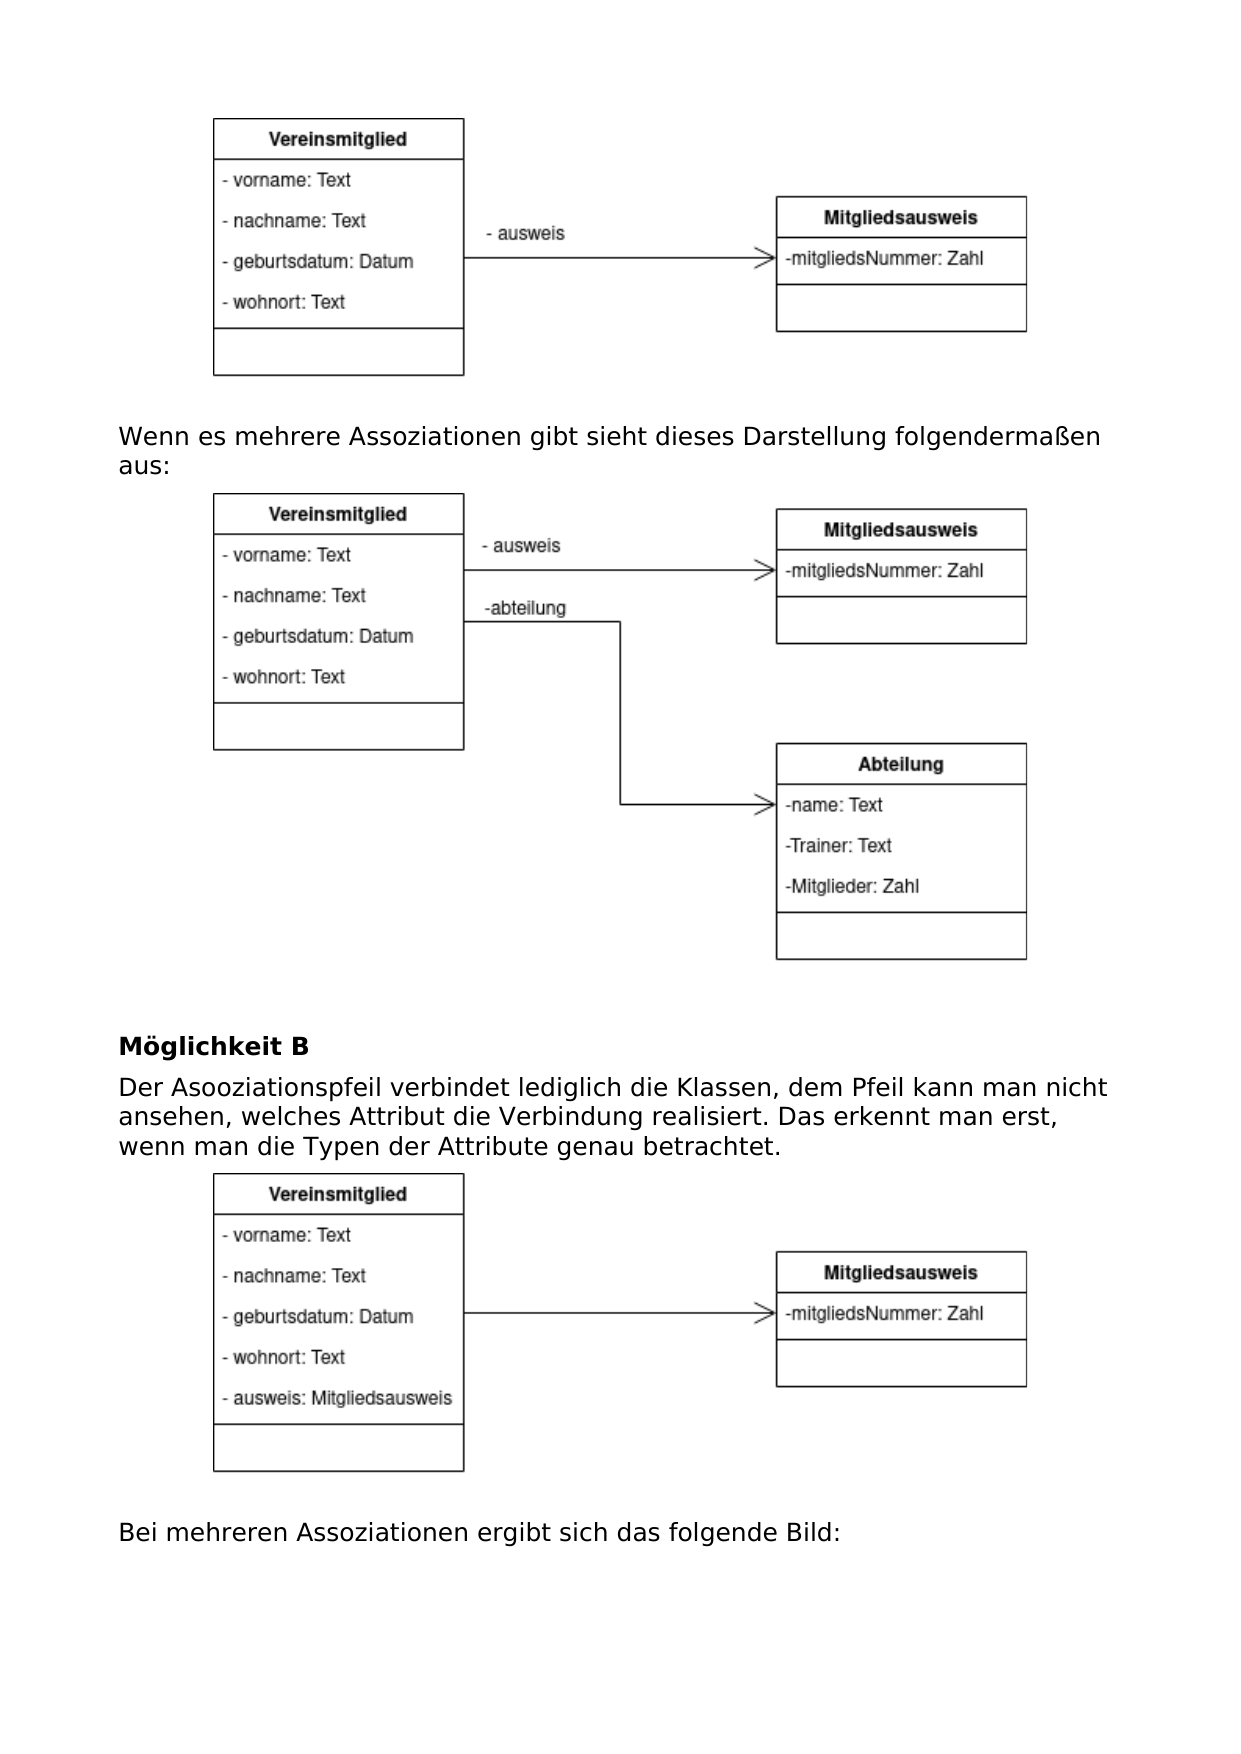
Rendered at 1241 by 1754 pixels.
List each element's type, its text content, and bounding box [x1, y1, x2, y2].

text Der Asooziationspfeil verbindet lediglich die Klassen, dem Pfeil kann man nicht ansehen, welches Attribut die Verbindung realisiert. Das erkennt man erst, wenn man die Typen der Attribute genau betrachtet. [118, 1073, 1122, 1161]
picture [213, 1173, 1028, 1477]
text Bei mehreren Assoziationen ergibt sich das folgende Bild: [118, 1518, 1122, 1547]
picture [213, 118, 1028, 381]
picture [213, 493, 1028, 965]
text Wenn es mehrere Assoziationen gibt sieht dieses Darstellung folgendermaßen aus: [118, 422, 1122, 481]
subtitle Möglichkeit B [118, 1032, 1122, 1061]
